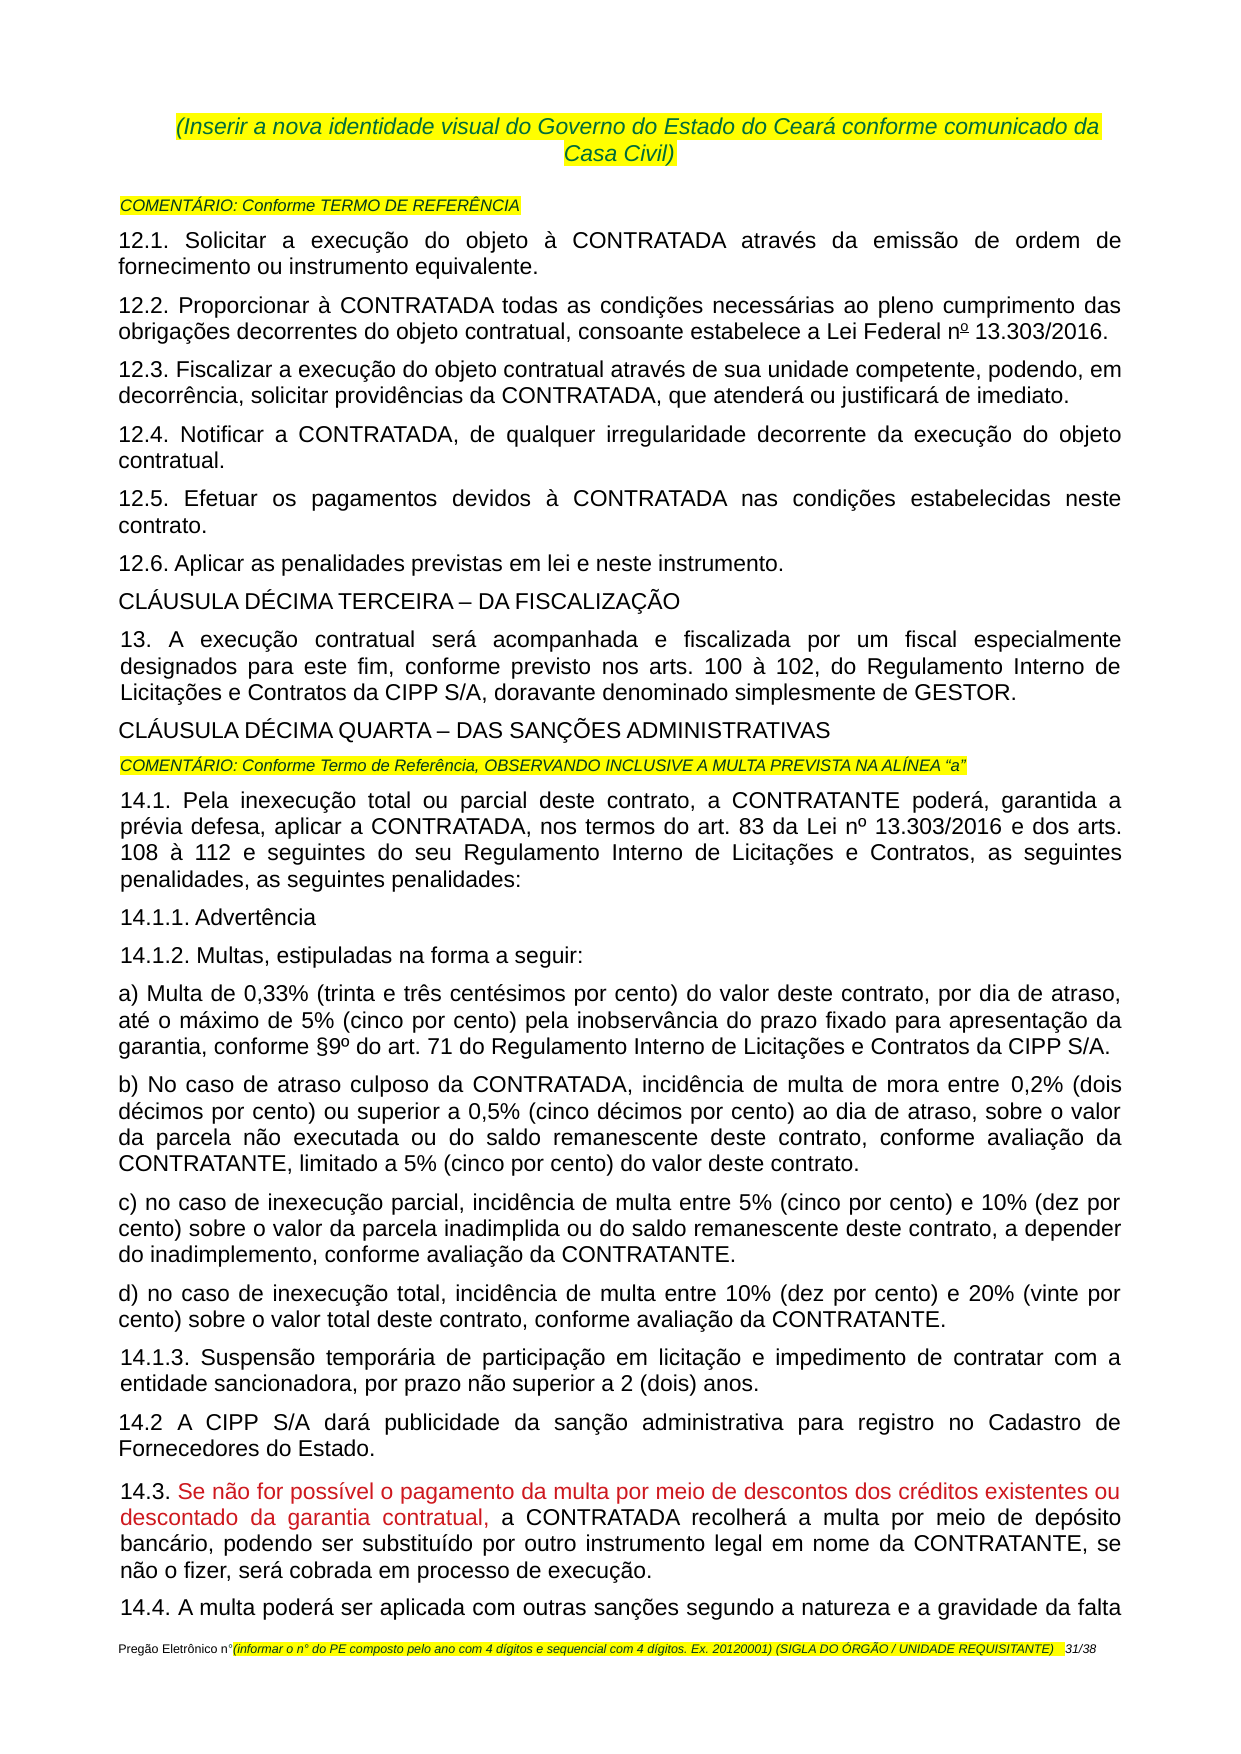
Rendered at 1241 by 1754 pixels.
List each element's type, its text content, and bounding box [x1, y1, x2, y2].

text 14.2 A CIPP S/A dará publicidade da sanção administrativa para registro no Cadastro de Fornecedores do Estado. [118, 1409, 1122, 1461]
text 14.1.1. Advertência [120, 904, 1122, 930]
text CLÁUSULA DÉCIMA TERCEIRA – DA FISCALIZAÇÃO [118, 588, 1122, 614]
text 12.5. Efetuar os pagamentos devidos à CONTRATADA nas condições estabelecidas neste contrato. [118, 485, 1122, 538]
text d) no caso de inexecução total, incidência de multa entre 10% (dez por cento) e 20% (vinte por cento) sobre o valor total deste contrato, conforme avaliação da CONTRATANTE. [118, 1279, 1122, 1332]
text COMENTÁRIO: Conforme Termo de Referência, OBSERVANDO INCLUSIVE A MULTA PREVISTA NA ALÍNEA “a” [120, 756, 1122, 775]
text 12.4. Notificar a CONTRATADA, de qualquer irregularidade decorrente da execução do objeto contratual. [118, 421, 1122, 473]
text 12.3. Fiscalizar a execução do objeto contratual através de sua unidade competente, podendo, em decorrência, solicitar providências da CONTRATADA, que atenderá ou justificará de imediato. [118, 356, 1122, 409]
text 12.1. Solicitar a execução do objeto à CONTRATADA através da emissão de ordem de fornecimento ou instrumento equivalente. [118, 227, 1122, 280]
text b) No caso de atraso culposo da CONTRATADA, incidência de multa de mora entre 0,2% (dois décimos por cento) ou superior a 0,5% (cinco décimos por cento) ao dia de atraso, sobre o valor da parcela não executada ou do saldo remanescente deste contrato, conforme avaliação da CONTRATANTE, limitado a 5% (cinco por cento) do valor deste contrato. [118, 1071, 1122, 1177]
text c) no caso de inexecução parcial, incidência de multa entre 5% (cinco por cento) e 10% (dez por cento) sobre o valor da parcela inadimplida ou do saldo remanescente deste contrato, a depender do inadimplemento, conforme avaliação da CONTRATANTE. [118, 1188, 1122, 1268]
text 12.6. Aplicar as penalidades previstas em lei e neste instrumento. [118, 550, 1122, 576]
text 14.3. Se não for possível o pagamento da multa por meio de descontos dos créditos existentes ou descontado da garantia contratual, a CONTRATADA recolherá a multa por meio de depósito bancário, podendo ser substituído por outro instrumento legal em nome da CONTRATANTE, se não o fizer, será cobrada em processo de execução. [120, 1478, 1122, 1583]
text 13. A execução contratual será acompanhada e fiscalizada por um fiscal especialmente designados para este fim, conforme previsto nos arts. 100 à 102, do Regulamento Interno de Licitações e Contratos da CIPP S/A, doravante denominado simplesmente de GESTOR. [120, 626, 1122, 705]
text 14.4. A multa poderá ser aplicada com outras sanções segundo a natureza e a gravidade da falta [120, 1593, 1122, 1620]
text 12.2. Proporcionar à CONTRATADA todas as condições necessárias ao pleno cumprimento das obrigações decorrentes do objeto contratual, consoante estabelece a Lei Federal no 13.303/2016. [118, 292, 1122, 344]
text 14.1. Pela inexecução total ou parcial deste contrato, a CONTRATANTE poderá, garantida a prévia defesa, aplicar a CONTRATADA, nos termos do art. 83 da Lei nº 13.303/2016 e dos arts. 108 à 112 e seguintes do seu Regulamento Interno de Licitações e Contratos, as seguintes penalidades, as seguintes penalidades: [120, 787, 1122, 892]
text 14.1.2. Multas, estipuladas na forma a seguir: [120, 942, 1122, 968]
text a) Multa de 0,33% (trinta e três centésimos por cento) do valor deste contrato, por dia de atraso, até o máximo de 5% (cinco por cento) pela inobservância do prazo fixado para apresentação da garantia, conforme §9º do art. 71 do Regulamento Interno de Licitações e Contratos da CIPP S/A. [118, 980, 1122, 1059]
text COMENTÁRIO: Conforme TERMO DE REFERÊNCIA [120, 196, 1122, 215]
text 14.1.3. Suspensão temporária de participação em licitação e impedimento de contratar com a entidade sancionadora, por prazo não superior a 2 (dois) anos. [120, 1344, 1122, 1397]
text CLÁUSULA DÉCIMA QUARTA – DAS SANÇÕES ADMINISTRATIVAS [118, 717, 1122, 744]
